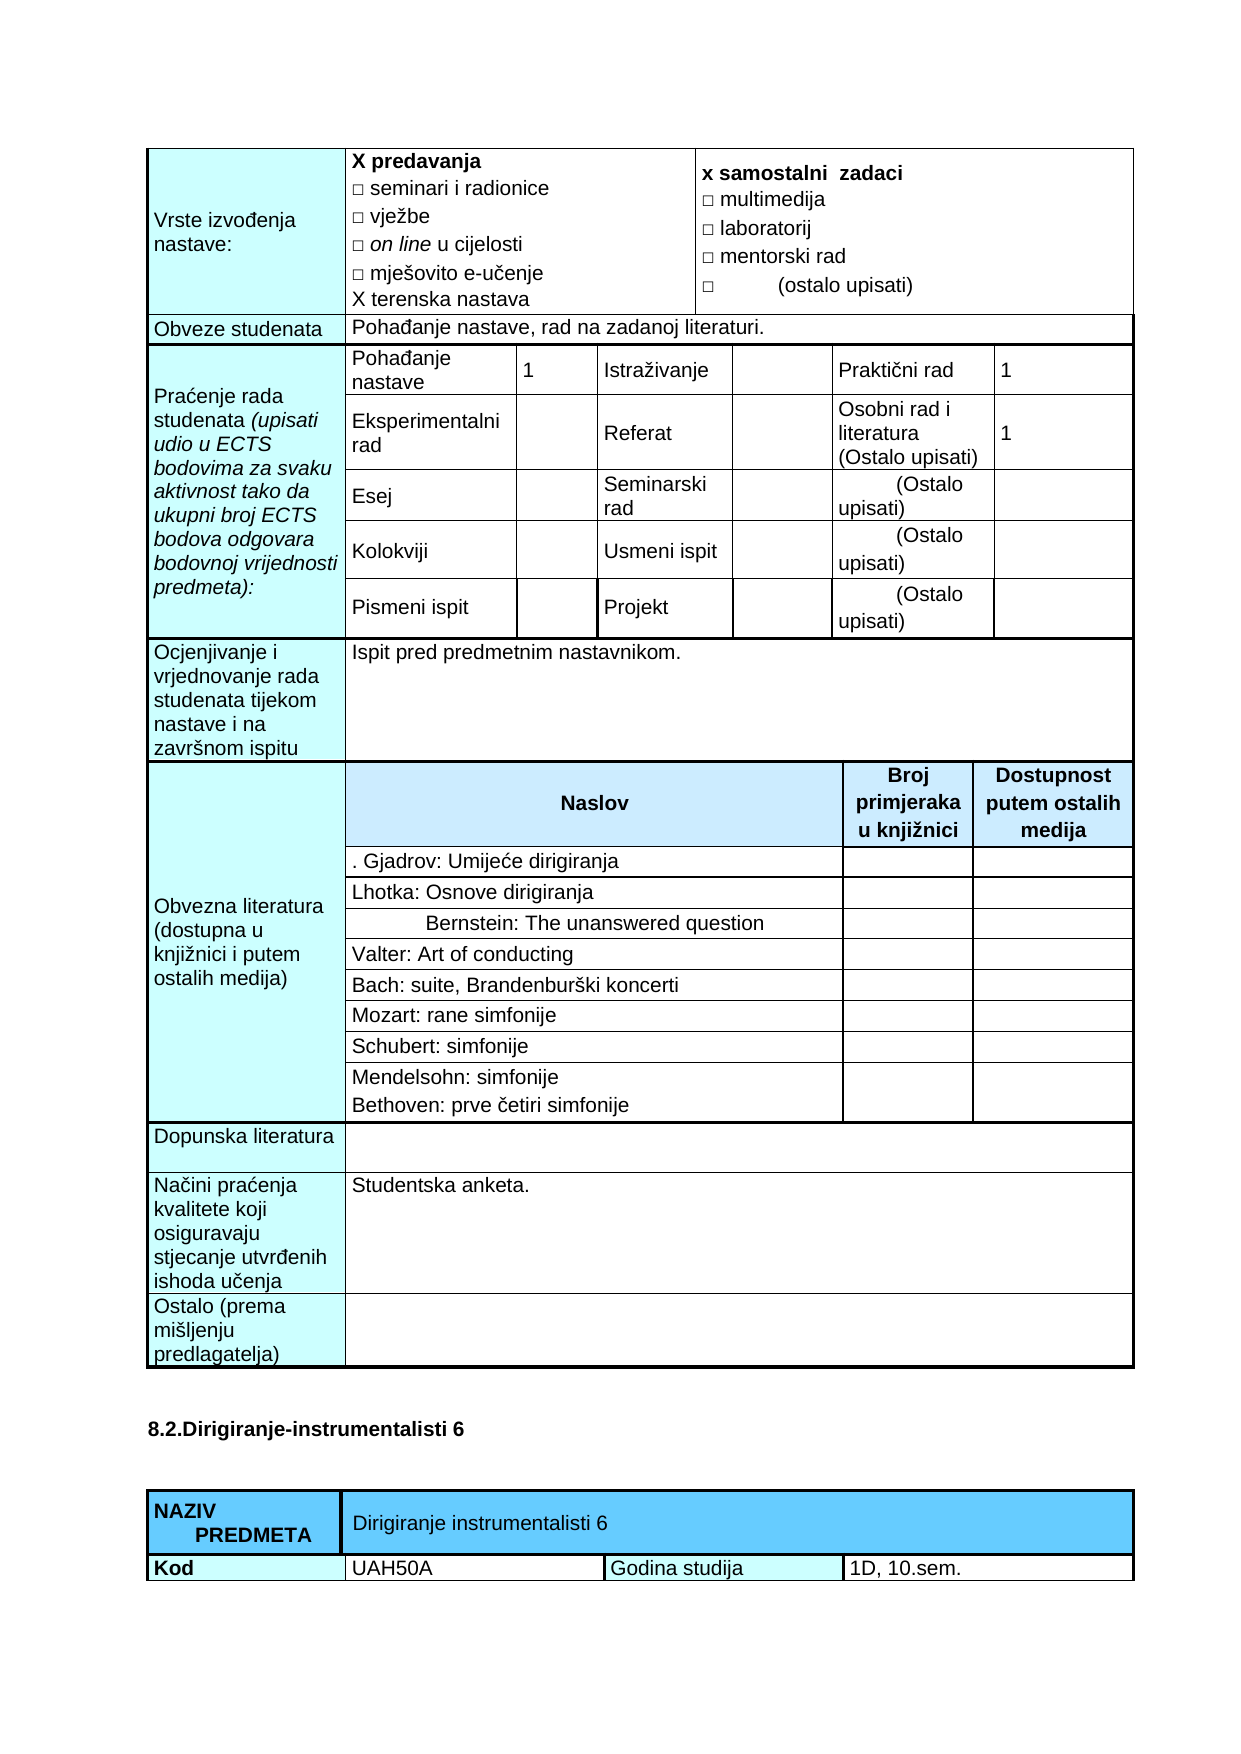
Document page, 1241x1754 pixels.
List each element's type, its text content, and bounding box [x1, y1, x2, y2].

table_cell Dostupnost putem ostalih medija [974, 763, 1132, 846]
table_cell [733, 470, 832, 520]
table_cell [518, 579, 596, 637]
table_cell Dopunska literatura [149, 1124, 345, 1172]
table_cell Praktični rad [833, 346, 994, 394]
table_cell 1D, 10.sem. [845, 1556, 1132, 1580]
table_cell Eksperimentalni rad [346, 395, 516, 469]
table_cell Ocjenjivanje i vrjednovanje rada studenata tijekom nastave i na završnom ispitu [149, 640, 345, 759]
table_cell Projekt [599, 579, 732, 637]
table_cell Esej [346, 470, 516, 520]
table_cell [844, 878, 972, 907]
table_header NAZIV PREDMETA [149, 1492, 339, 1553]
table_cell [974, 909, 1132, 938]
table_cell . Gjadrov: Umijeće dirigiranja [346, 847, 842, 876]
table_cell [517, 395, 597, 469]
table_cell [974, 1032, 1132, 1062]
table_cell Istraživanje [598, 346, 732, 394]
table_cell Seminarski rad [598, 470, 732, 520]
table_cell Schubert: simfonije [346, 1032, 842, 1062]
table_cell [733, 395, 832, 469]
table_cell [995, 579, 1132, 637]
table_cell Naslov [346, 763, 842, 846]
table_cell Referat [598, 395, 732, 469]
table_cell Broj primjeraka u knjižnici [844, 763, 972, 846]
table_cell [346, 1294, 1132, 1365]
table_cell [974, 848, 1132, 876]
table_cell Načini praćenja kvalitete koji osiguravaju stjecanje utvrđenih ishoda učenja [149, 1173, 345, 1292]
table_cell UAH50A [346, 1556, 603, 1580]
table_cell [974, 878, 1132, 907]
table_cell (Ostalo upisati) [833, 521, 994, 578]
table_cell [974, 939, 1132, 969]
table_cell Vrste izvođenja nastave: [149, 149, 345, 314]
table_cell [974, 1001, 1132, 1031]
table_cell [995, 521, 1132, 578]
table_cell [733, 521, 832, 578]
table_cell 1 [517, 346, 597, 394]
table_cell [844, 1032, 972, 1062]
table_cell [733, 346, 832, 394]
text 8.2.Dirigiranje-instrumentalisti 6 [148, 1417, 1093, 1441]
table_cell (Ostalo upisati) [833, 579, 993, 637]
table_cell [844, 909, 972, 938]
table_cell Bernstein: The unanswered question [346, 909, 842, 938]
table_cell Kolokviji [346, 521, 516, 578]
table_cell Osobni rad i literatura (Ostalo upisati) [833, 395, 994, 469]
table_cell [995, 470, 1132, 520]
table_cell [517, 470, 597, 520]
table_cell Pohađanje nastave, rad na zadanoj literaturi. [346, 315, 1132, 343]
table_cell Bach: suite, Brandenburški koncerti [346, 970, 842, 1000]
table_cell [734, 579, 831, 637]
table_cell Studentska anketa. [346, 1173, 1132, 1292]
table_cell [974, 1063, 1132, 1121]
table_cell [346, 1124, 1132, 1172]
table_cell [844, 939, 972, 969]
table_header Dirigiranje instrumentalisti 6 [343, 1492, 1132, 1553]
table_cell Obveze studenata [149, 315, 345, 343]
table_cell [844, 1001, 972, 1031]
table_cell X predavanja ☐ seminari i radionice ☐ vježbe ☐ on line u cijelosti ☐ mješovito e-učenje X terenska nastava [346, 149, 695, 314]
table_cell Valter: Art of conducting [346, 939, 842, 969]
table_cell 1 [995, 395, 1132, 469]
table_cell (Ostalo upisati) [833, 470, 994, 520]
table_cell [974, 970, 1132, 1000]
table_cell Kod [149, 1556, 345, 1580]
table_cell Pismeni ispit [346, 579, 516, 637]
table_cell Pohađanje nastave [346, 346, 516, 394]
table_cell Mozart: rane simfonije [346, 1001, 842, 1031]
table_cell Usmeni ispit [598, 521, 732, 578]
table_cell [844, 1063, 972, 1121]
table_cell Lhotka: Osnove dirigiranja [346, 878, 842, 907]
table_cell [517, 521, 597, 578]
table_cell Praćenje rada studenata (upisati udio u ECTS bodovima za svaku aktivnost tako da ukupni broj ECTS bodova odgovara bodovnoj vrijednosti predmeta): [149, 346, 345, 637]
table_cell Ostalo (prema mišljenju predlagatelja) [149, 1294, 345, 1365]
table_cell Mendelsohn: simfonije Bethoven: prve četiri simfonije [346, 1063, 842, 1121]
table_cell Ispit pred predmetnim nastavnikom. [346, 640, 1132, 759]
table_cell 1 [995, 346, 1132, 394]
table_cell [844, 848, 972, 876]
table_cell Godina studija [606, 1556, 842, 1580]
table_cell x samostalni zadaci ☐ multimedija ☐ laboratorij ☐ mentorski rad ☐ (ostalo upisati) [696, 149, 1133, 314]
table_cell [844, 970, 972, 1000]
table_cell Obvezna literatura (dostupna u knjižnici i putem ostalih medija) [149, 763, 345, 1121]
